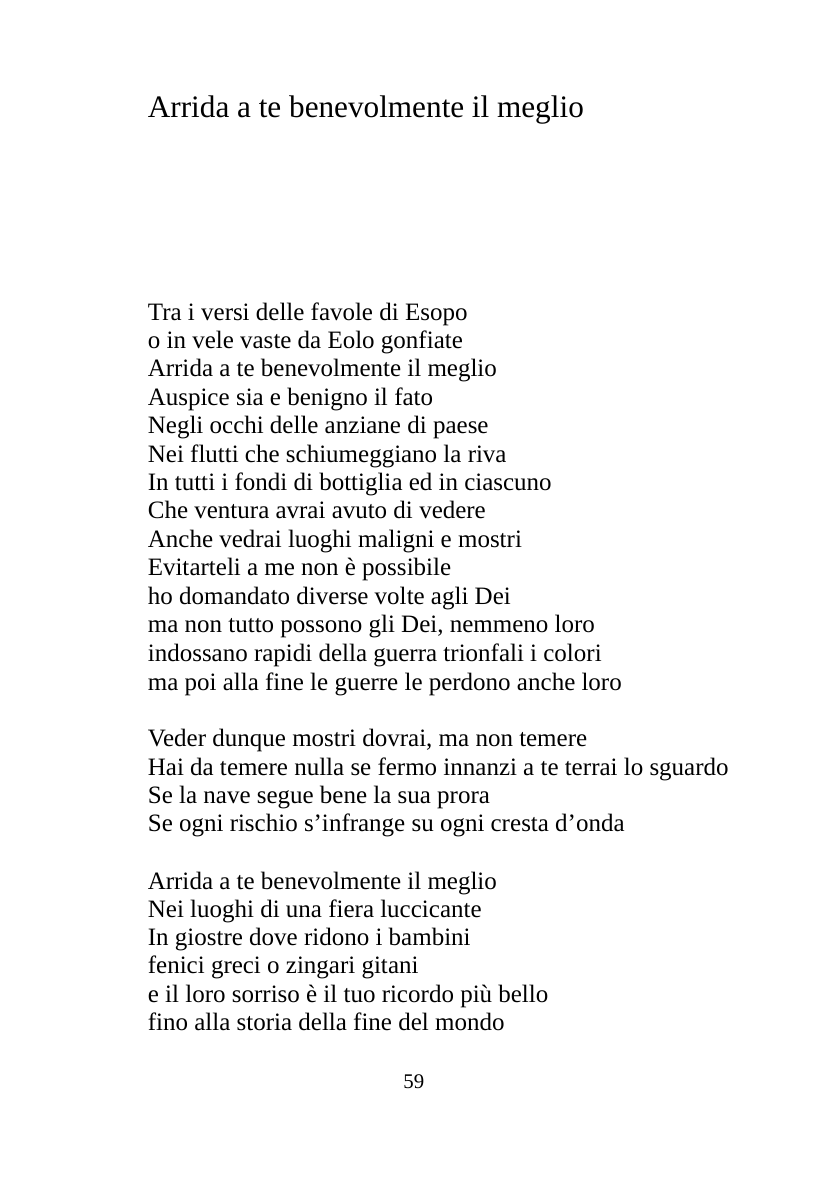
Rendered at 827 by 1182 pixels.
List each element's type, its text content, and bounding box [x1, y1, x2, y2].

text Anche vedrai luoghi maligni e mostri Evitarteli a me non è possibile [148, 524, 738, 581]
text ma non tutto possono gli Dei, nemmeno loro indossano rapidi della guerra trionfali i colori [148, 609, 738, 667]
text ma poi alla fine le guerre le perdono anche loro [148, 667, 738, 695]
text fino alla storia della fine del mondo [148, 1007, 738, 1036]
text Auspice sia e benigno il fato Negli occhi delle anziane di paese Nei flutti che schiumeggiano la riva In tutti i fondi di bottiglia ed in ciascuno Che ventura avrai avuto di vedere [148, 382, 738, 524]
subtitle Arrida a te benevolmente il meglio [148, 88, 738, 124]
text Tra i versi delle favole di Esopo o in vele vaste da Eolo gonfiate Arrida a te benevolmente il meglio [148, 297, 738, 382]
text Veder dunque mostri dovrai, ma non temere Hai da temere nulla se fermo innanzi a te terrai lo sguardo Se la nave segue bene la sua prora Se ogni rischio s’infrange su ogni cresta d’onda [148, 695, 738, 837]
text Arrida a te benevolmente il meglio Nei luoghi di una fiera luccicante In giostre dove ridono i bambini fenici greci o zingari gitani e il loro sorriso è il tuo ricordo più bello [148, 866, 738, 1007]
text ho domandato diverse volte agli Dei [148, 581, 738, 609]
